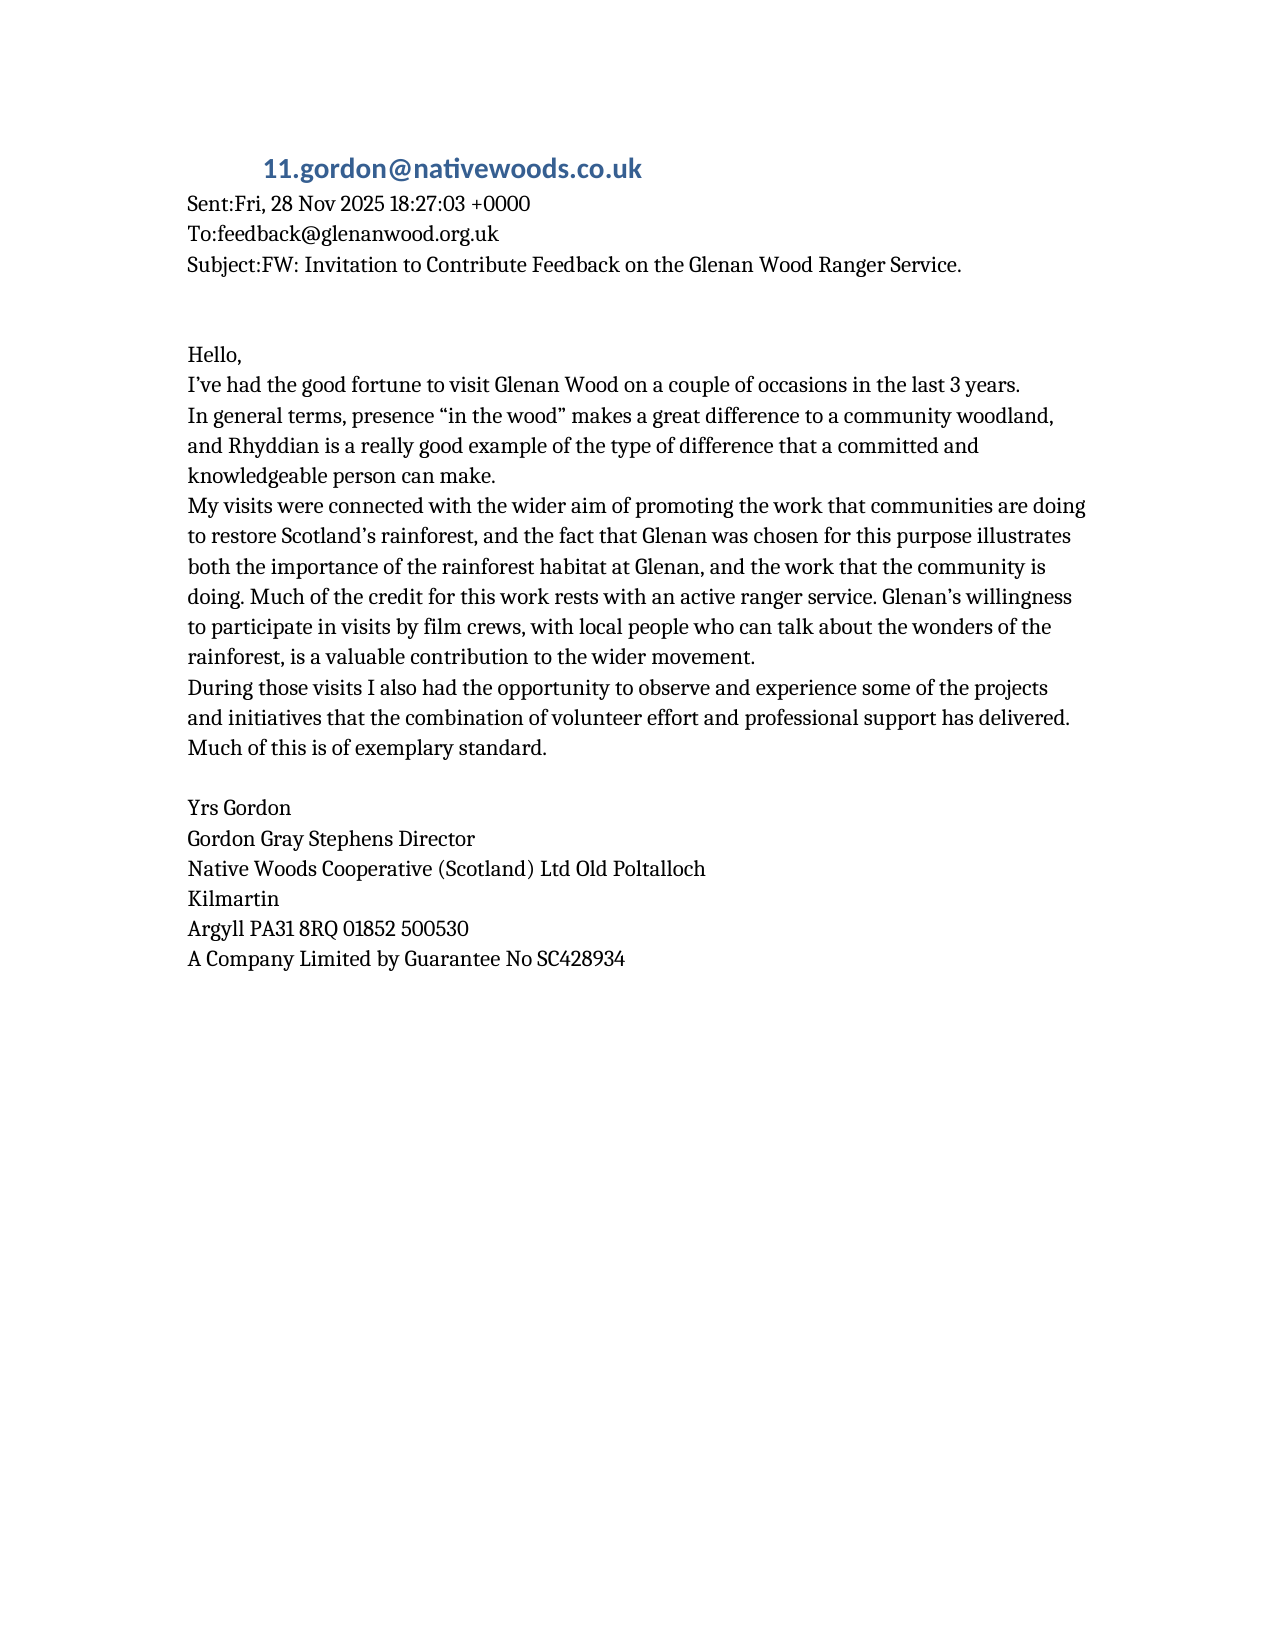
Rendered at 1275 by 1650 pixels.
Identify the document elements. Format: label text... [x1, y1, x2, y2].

text Sent:Fri, 28 Nov 2025 18:27:03 +0000 To:feedback@glenanwood.org.uk Subject:FW: Invitation to Contribute Feedback on the Glenan Wood Ranger Service. Hello, I’ve had the good fortune to visit Glenan Wood on a couple of occasions in the last 3 years. In general terms, presence “in the wood” makes a great difference to a community woodland, and Rhyddian is a really good example of the type of difference that a committed and knowledgeable person can make. My visits were connected with the wider aim of promoting the work that communities are doing to restore Scotland’s rainforest, and the fact that Glenan was chosen for this purpose illustrates both the importance of the rainforest habitat at Glenan, and the work that the community is doing. Much of the credit for this work rests with an active ranger service. Glenan’s willingness to participate in visits by film crews, with local people who can talk about the wonders of the rainforest, is a valuable contribution to the wider movement. During those visits I also had the opportunity to observe and experience some of the projects and initiatives that the combination of volunteer effort and professional support has delivered. Much of this is of exemplary standard. Yrs Gordon Gordon Gray Stephens Director Native Woods Cooperative (Scotland) Ltd Old Poltalloch Kilmartin Argyll PA31 8RQ 01852 500530 A Company Limited by Guarantee No SC428934 [187, 191, 1087, 1033]
subtitle gordon@nativewoods.co.uk [262, 150, 1087, 186]
